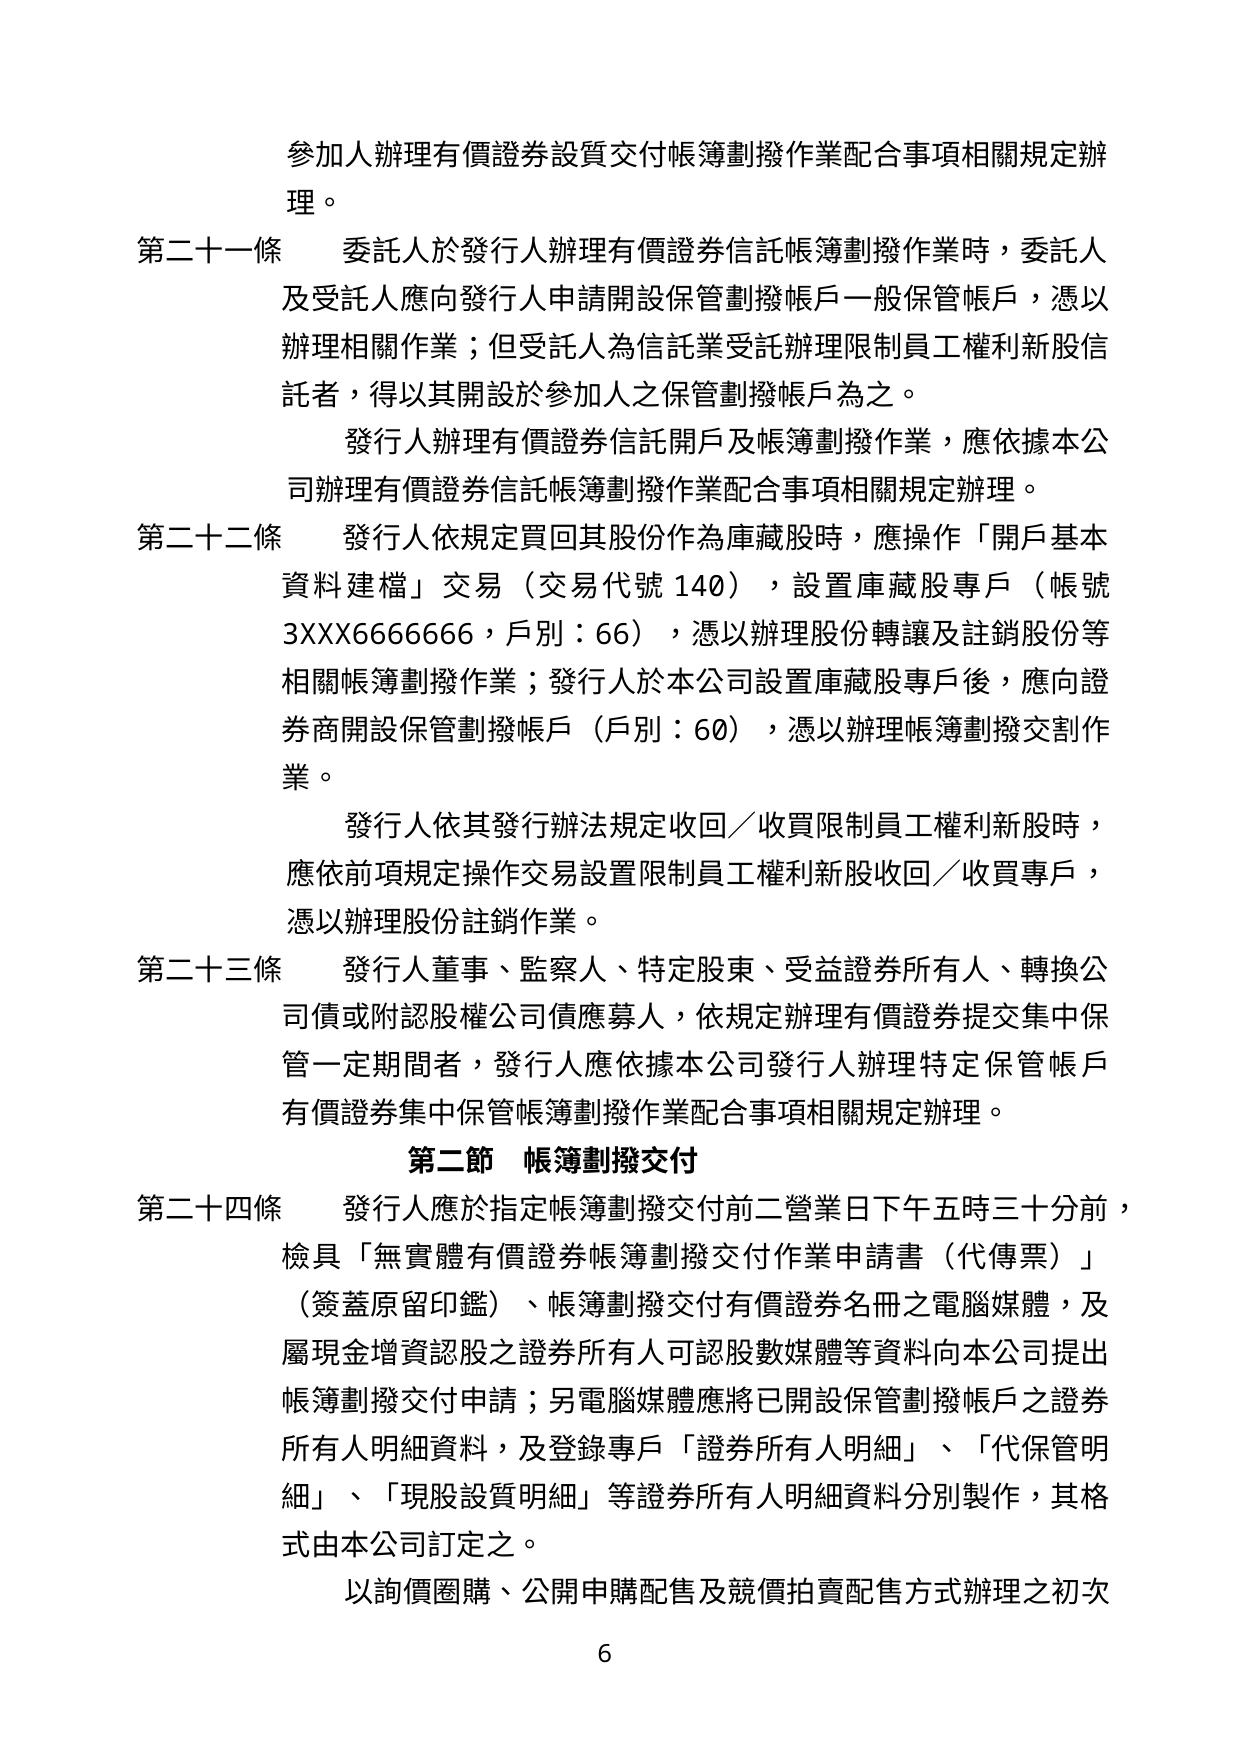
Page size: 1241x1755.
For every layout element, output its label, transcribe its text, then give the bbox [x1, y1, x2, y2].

text 參加人辦理有價證券設質交付帳簿劃撥作業配合事項相關規定辦理。 [286, 127, 1110, 223]
text 發行人辦理有價證券信託開戶及帳簿劃撥作業，應依據本公司辦理有價證券信託帳簿劃撥作業配合事項相關規定辦理。 [286, 414, 1110, 510]
text 第二十二條 發行人依規定買回其股份作為庫藏股時，應操作「開戶基本資料建檔」交易（交易代號140），設置庫藏股專戶（帳號3XXX6666666，戶別：66），憑以辦理股份轉讓及註銷股份等相關帳簿劃撥作業；發行人於本公司設置庫藏股專戶後，應向證券商開設保管劃撥帳戶（戶別：60），憑以辦理帳簿劃撥交割作業。 [136, 510, 1110, 798]
text 第二十四條 發行人應於指定帳簿劃撥交付前二營業日下午五時三十分前，檢具「無實體有價證券帳簿劃撥交付作業申請書（代傳票）」（簽蓋原留印鑑）、帳簿劃撥交付有價證券名冊之電腦媒體，及屬現金增資認股之證券所有人可認股數媒體等資料向本公司提出帳簿劃撥交付申請；另電腦媒體應將已開設保管劃撥帳戶之證券所有人明細資料，及登錄專戶「證券所有人明細」、「代保管明細」、「現股設質明細」等證券所有人明細資料分別製作，其格式由本公司訂定之。 [136, 1181, 1110, 1564]
text 以詢價圈購、公開申購配售及競價拍賣配售方式辦理之初次 [286, 1564, 1110, 1612]
subtitle 第二節 帳簿劃撥交付 [407, 1133, 1110, 1181]
text 發行人依其發行辦法規定收回／收買限制員工權利新股時，應依前項規定操作交易設置限制員工權利新股收回／收買專戶，憑以辦理股份註銷作業。 [286, 798, 1110, 942]
text 第二十三條 發行人董事、監察人、特定股東、受益證券所有人、轉換公司債或附認股權公司債應募人，依規定辦理有價證券提交集中保管一定期間者，發行人應依據本公司發行人辦理特定保管帳戶有價證券集中保管帳簿劃撥作業配合事項相關規定辦理。 [136, 942, 1110, 1133]
text 第二十一條 委託人於發行人辦理有價證券信託帳簿劃撥作業時，委託人及受託人應向發行人申請開設保管劃撥帳戶一般保管帳戶，憑以辦理相關作業；但受託人為信託業受託辦理限制員工權利新股信託者，得以其開設於參加人之保管劃撥帳戶為之。 [136, 223, 1110, 414]
